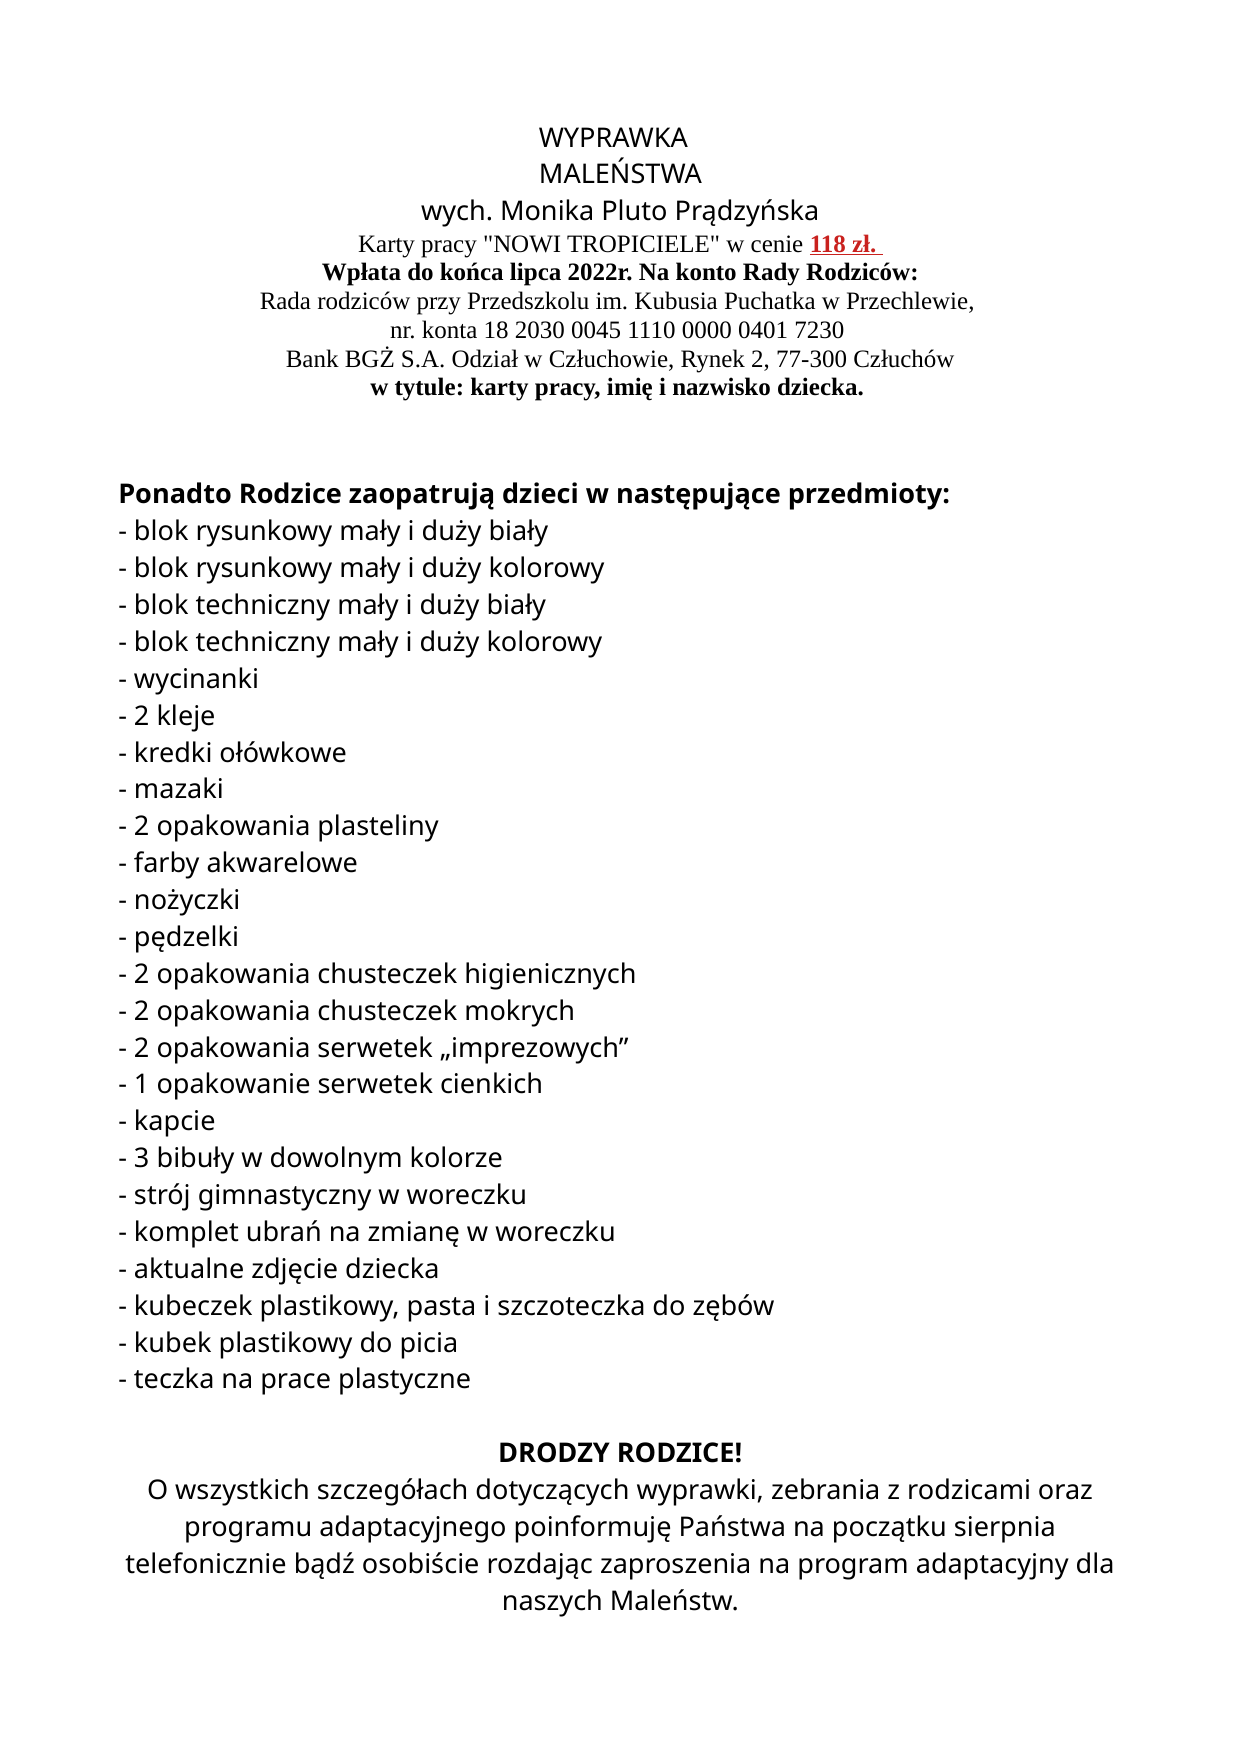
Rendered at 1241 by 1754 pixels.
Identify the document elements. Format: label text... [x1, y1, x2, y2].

text - aktualne zdjęcie dziecka [118, 1249, 1122, 1286]
text - kredki ołówkowe [118, 733, 1122, 770]
text - komplet ubrań na zmianę w woreczku [118, 1212, 1122, 1249]
text - 1 opakowanie serwetek cienkich [118, 1065, 1122, 1102]
text - 2 opakowania chusteczek higienicznych [118, 954, 1122, 991]
text - kapcie [118, 1102, 1122, 1139]
text wych. Monika Pluto Prądzyńska [118, 192, 1122, 229]
text Karty pracy "NOWI TROPICIELE" w cenie 118 zł. [118, 229, 1122, 257]
text - 2 opakowania plasteliny [118, 807, 1122, 844]
text Ponadto Rodzice zaopatrują dzieci w następujące przedmioty: [118, 475, 1122, 512]
text - mazaki [118, 770, 1122, 807]
text - blok techniczny mały i duży kolorowy [118, 622, 1122, 659]
text - wycinanki [118, 659, 1122, 696]
text - kubeczek plastikowy, pasta i szczoteczka do zębów [118, 1286, 1122, 1323]
text - blok rysunkowy mały i duży kolorowy [118, 549, 1122, 586]
text - blok techniczny mały i duży biały [118, 586, 1122, 622]
text Rada rodziców przy Przedszkolu im. Kubusia Puchatka w Przechlewie, [118, 286, 1122, 315]
text - 3 bibuły w dowolnym kolorze [118, 1139, 1122, 1176]
text nr. konta 18 2030 0045 1110 0000 0401 7230 [118, 315, 1122, 344]
text - 2 opakowania chusteczek mokrych [118, 991, 1122, 1028]
text Bank BGŻ S.A. Odział w Człuchowie, Rynek 2, 77-300 Człuchów [118, 344, 1122, 372]
text Wpłata do końca lipca 2022r. Na konto Rady Rodziców: [118, 257, 1122, 286]
text - kubek plastikowy do picia [118, 1323, 1122, 1360]
text - pędzelki [118, 917, 1122, 954]
text MALEŃSTWA [118, 155, 1122, 192]
text - farby akwarelowe [118, 844, 1122, 881]
text WYPRAWKA [118, 118, 1122, 155]
text - strój gimnastyczny w woreczku [118, 1176, 1122, 1212]
text - 2 opakowania serwetek „imprezowych” [118, 1028, 1122, 1065]
text O wszystkich szczegółach dotyczących wyprawki, zebrania z rodzicami oraz programu adaptacyjnego poinformuję Państwa na początku sierpnia telefonicznie bądź osobiście rozdając zaproszenia na program adaptacyjny dla naszych Maleństw. [118, 1471, 1122, 1618]
text - 2 kleje [118, 696, 1122, 733]
text DRODZY RODZICE! [118, 1434, 1122, 1471]
text w tytule: karty pracy, imię i nazwisko dziecka. [118, 372, 1122, 401]
text - teczka na prace plastyczne [118, 1360, 1122, 1397]
text - nożyczki [118, 881, 1122, 917]
text - blok rysunkowy mały i duży biały [118, 512, 1122, 549]
